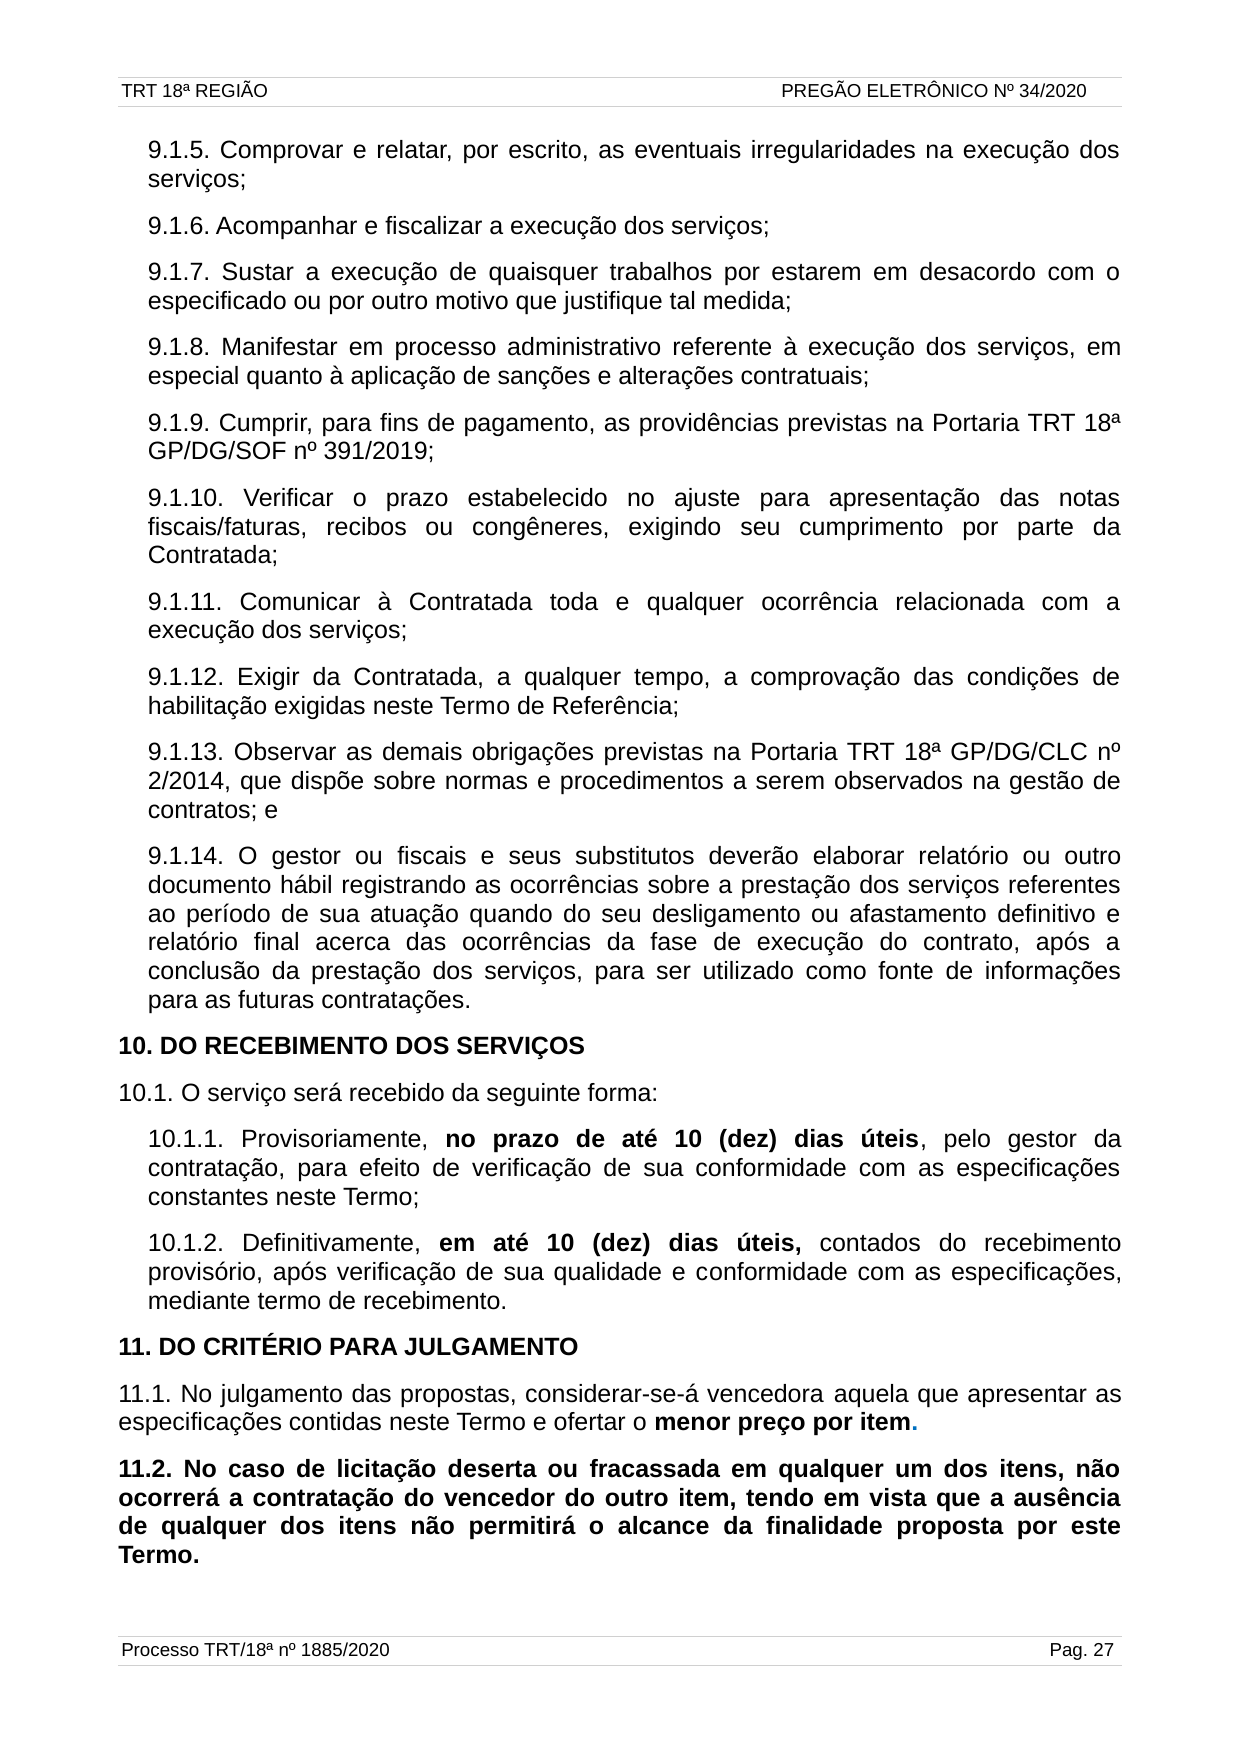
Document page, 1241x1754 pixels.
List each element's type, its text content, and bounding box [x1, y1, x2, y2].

text 9.1.10. Verificar o prazo estabelecido no ajuste para apresentação das notas fiscais/faturas, recibos ou congêneres, exigindo seu cumprimento por parte da Contratada; [148, 483, 1122, 569]
text 9.1.13. Observar as demais obrigações previstas na Portaria TRT 18ª GP/DG/CLC nº 2/2014, que dispõe sobre normas e procedimentos a serem observados na gestão de contratos; e [148, 737, 1122, 823]
text 9.1.14. O gestor ou fiscais e seus substitutos deverão elaborar relatório ou outro documento hábil registrando as ocorrências sobre a prestação dos serviços referentes ao período de sua atuação quando do seu desligamento ou afastamento definitivo e relatório final acerca das ocorrências da fase de execução do contrato, após a conclusão da prestação dos serviços, para ser utilizado como fonte de informações para as futuras contratações. [148, 841, 1122, 1014]
text 9.1.5. Comprovar e relatar, por escrito, as eventuais irregularidades na execução dos serviços; [148, 136, 1122, 193]
text 9.1.7. Sustar a execução de quaisquer trabalhos por estarem em desacordo com o especificado ou por outro motivo que justifique tal medida; [148, 257, 1122, 315]
text 11. DO CRITÉRIO PARA JULGAMENTO [118, 1332, 1122, 1361]
text 10.1.2. Definitivamente, em até 10 (dez) dias úteis, contados do recebimento provisório, após verificação de sua qualidade e conformidade com as especificações, mediante termo de recebimento. [148, 1228, 1122, 1314]
text 11.2. No caso de licitação deserta ou fracassada em qualquer um dos itens, não ocorrerá a contratação do vencedor do outro item, tendo em vista que a ausência de qualquer dos itens não permitirá o alcance da finalidade proposta por este Termo. [118, 1454, 1122, 1569]
text 10. DO RECEBIMENTO DOS SERVIÇOS [118, 1031, 1122, 1060]
text 9.1.6. Acompanhar e fiscalizar a execução dos serviços; [148, 211, 1122, 239]
text 9.1.8. Manifestar em processo administrativo referente à execução dos serviços, em especial quanto à aplicação de sanções e alterações contratuais; [148, 332, 1122, 390]
text 9.1.12. Exigir da Contratada, a qualquer tempo, a comprovação das condições de habilitação exigidas neste Termo de Referência; [148, 662, 1122, 719]
text 9.1.11. Comunicar à Contratada toda e qualquer ocorrência relacionada com a execução dos serviços; [148, 587, 1122, 644]
text 9.1.9. Cumprir, para fins de pagamento, as providências previstas na Portaria TRT 18ª GP/DG/SOF nº 391/2019; [148, 408, 1122, 465]
text 10.1. O serviço será recebido da seguinte forma: [118, 1078, 1122, 1107]
text 11.1. No julgamento das propostas, considerar-se-á vencedora aquela que apresentar as especificações contidas neste Termo e ofertar o menor preço por item. [118, 1379, 1122, 1436]
text 10.1.1. Provisoriamente, no prazo de até 10 (dez) dias úteis, pelo gestor da contratação, para efeito de verificação de sua conformidade com as especificações constantes neste Termo; [148, 1124, 1122, 1211]
